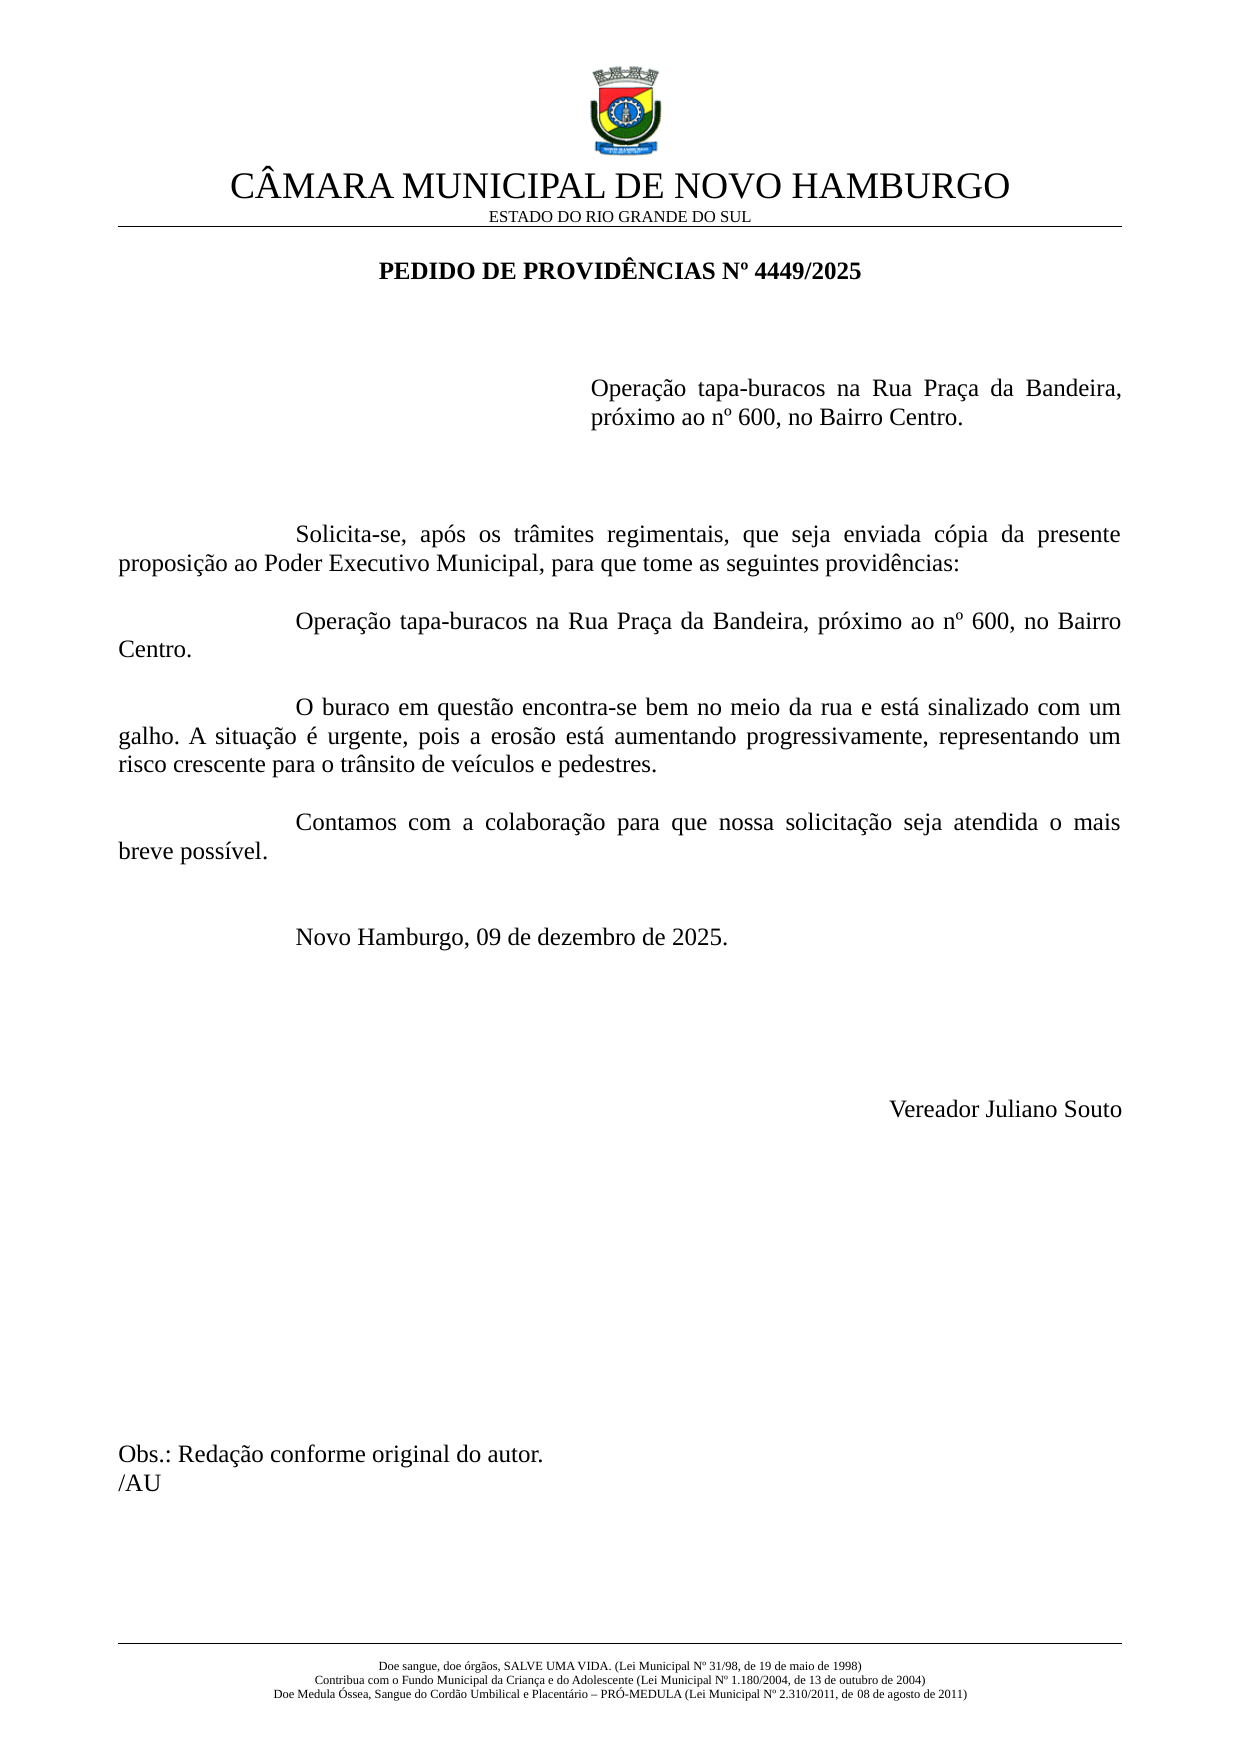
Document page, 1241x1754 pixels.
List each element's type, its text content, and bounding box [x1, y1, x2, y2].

text Obs.: Redação conforme original do autor. [118, 1439, 1122, 1468]
text Contamos com a colaboração para que nossa solicitação seja atendida o mais breve possível. [118, 807, 1122, 864]
text Operação tapa-buracos na Rua Praça da Bandeira, próximo ao nº 600, no Bairro Centro. [118, 606, 1122, 663]
text PEDIDO DE PROVIDÊNCIAS Nº 4449/2025 [118, 256, 1122, 285]
text O buraco em questão encontra-se bem no meio da rua e está sinalizado com um galho. A situação é urgente, pois a erosão está aumentando progressivamente, representando um risco crescente para o trânsito de veículos e pedestres. [118, 692, 1122, 778]
text /AU [118, 1468, 1122, 1497]
picture [584, 59, 665, 160]
text Operação tapa-buracos na Rua Praça da Bandeira, próximo ao nº 600, no Bairro Centro. [591, 373, 1122, 431]
text Novo Hamburgo, 09 de dezembro de 2025. [118, 922, 1122, 951]
text Vereador Juliano Souto [118, 1094, 1122, 1123]
text Solicita-se, após os trâmites regimentais, que seja enviada cópia da presente proposição ao Poder Executivo Municipal, para que tome as seguintes providências: [118, 519, 1122, 577]
